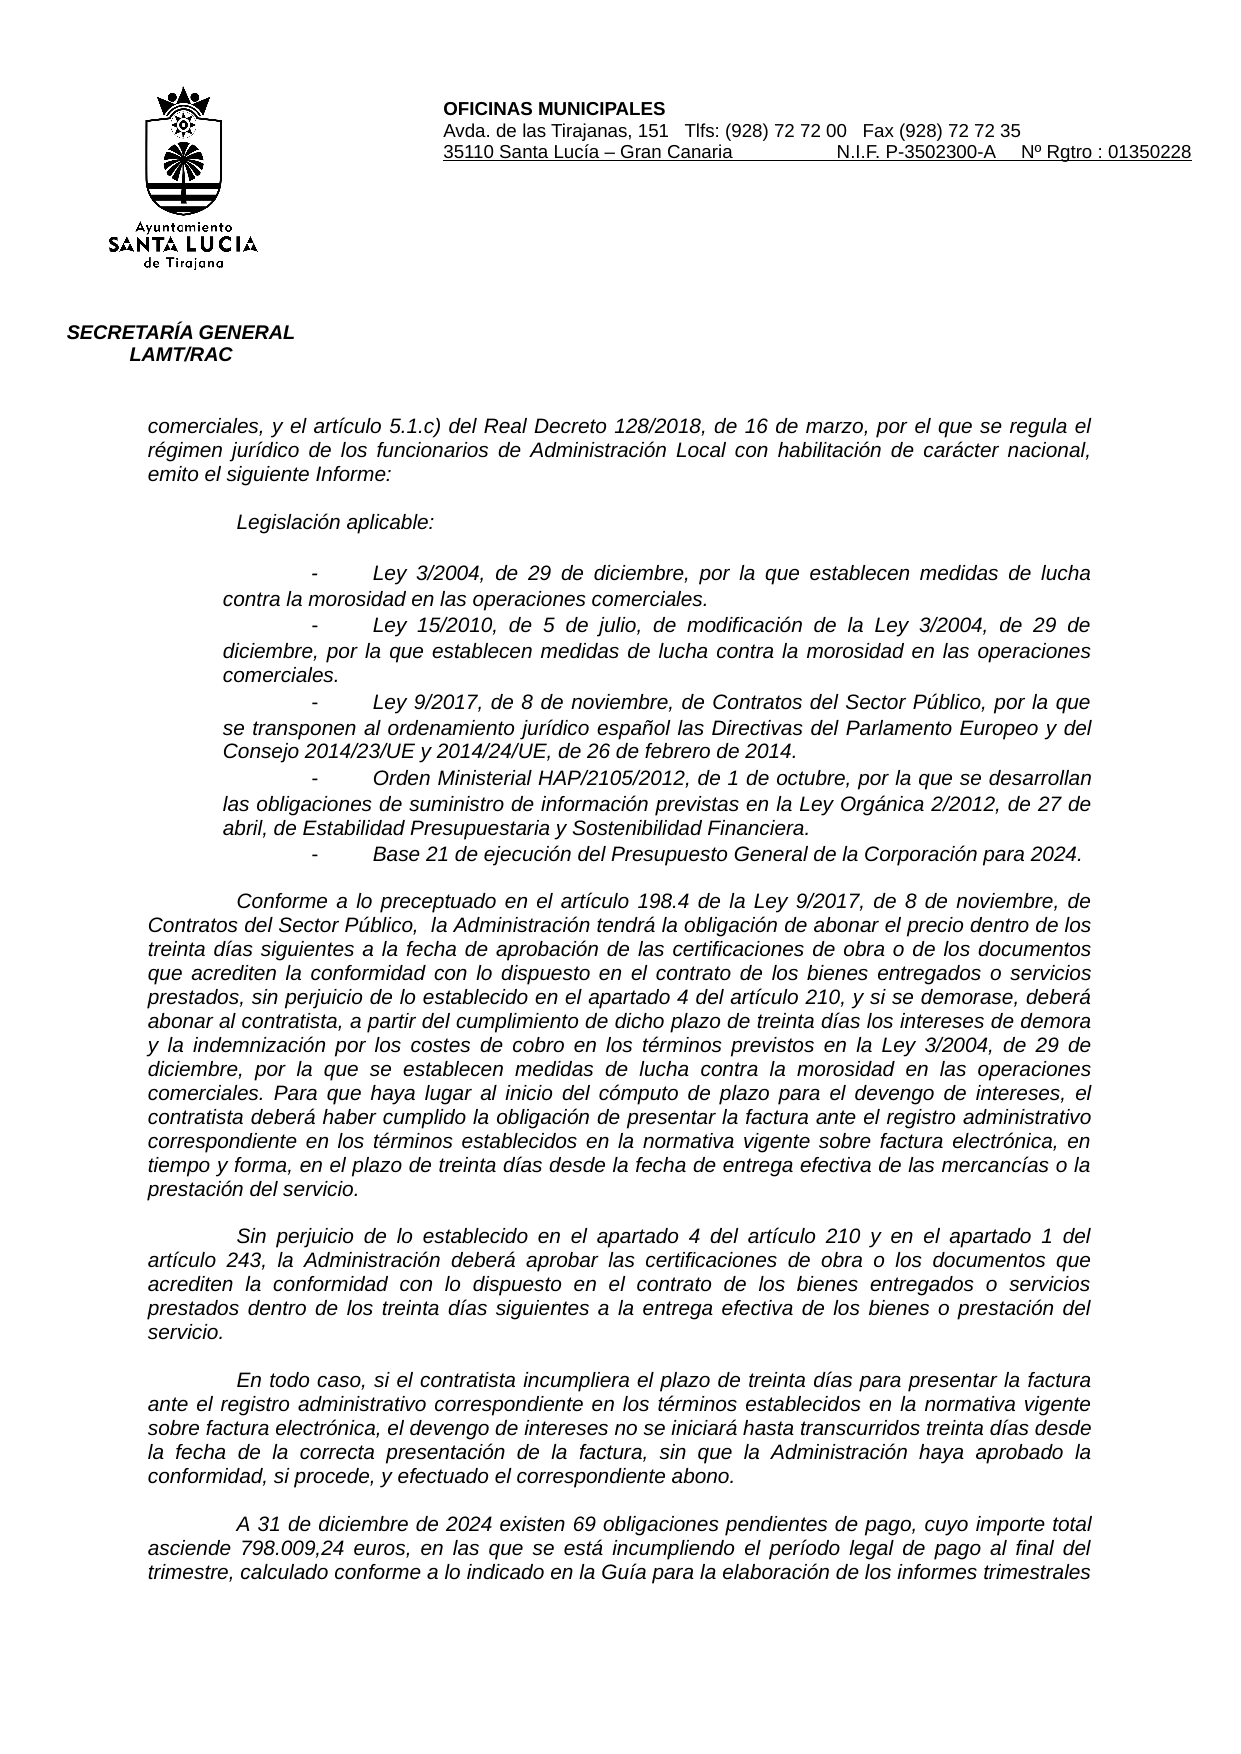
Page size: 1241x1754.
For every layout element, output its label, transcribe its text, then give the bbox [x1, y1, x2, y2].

text En todo caso, si el contratista incumpliera el plazo de treinta días para presentar la factura ante el registro administrativo correspondiente en los términos establecidos en la normativa vigente sobre factura electrónica, el devengo de intereses no se iniciará hasta transcurridos treinta días desde la fecha de la correcta presentación de la factura, sin que la Administración haya aprobado la conformidad, si procede, y efectuado el correspondiente abono. [148, 1368, 1092, 1488]
list Ley 9/2017, de 8 de noviembre, de Contratos del Sector Público, por la que se transponen al ordenamiento jurídico español las Directivas del Parlamento Europeo y del Consejo 2014/23/UE y 2014/24/UE, de 26 de febrero de 2014. [223, 687, 1092, 763]
picture [80, 56, 286, 296]
text comerciales, y el artículo 5.1.c) del Real Decreto 128/2018, de 16 de marzo, por el que se regula el régimen jurídico de los funcionarios de Administración Local con habilitación de carácter nacional, emito el siguiente Informe: [148, 414, 1092, 486]
text Legislación aplicable: [148, 510, 1092, 534]
list Orden Ministerial HAP/2105/2012, de 1 de octubre, por la que se desarrollan las obligaciones de suministro de información previstas en la Ley Orgánica 2/2012, de 27 de abril, de Estabilidad Presupuestaria y Sostenibilidad Financiera. [223, 763, 1092, 839]
list Ley 15/2010, de 5 de julio, de modificación de la Ley 3/2004, de 29 de diciembre, por la que establecen medidas de lucha contra la morosidad en las operaciones comerciales. [223, 611, 1092, 687]
list Base 21 de ejecución del Presupuesto General de la Corporación para 2024. [223, 839, 1092, 868]
text A 31 de diciembre de 2024 existen 69 obligaciones pendientes de pago, cuyo importe total asciende 798.009,24 euros, en las que se está incumpliendo el período legal de pago al final del trimestre, calculado conforme a lo indicado en la Guía para la elaboración de los informes trimestrales [148, 1512, 1092, 1584]
text Sin perjuicio de lo establecido en el apartado 4 del artículo 210 y en el apartado 1 del artículo 243, la Administración deberá aprobar las certificaciones de obra o los documentos que acrediten la conformidad con lo dispuesto en el contrato de los bienes entregados o servicios prestados dentro de los treinta días siguientes a la entrega efectiva de los bienes o prestación del servicio. [148, 1224, 1092, 1344]
list Ley 3/2004, de 29 de diciembre, por la que establecen medidas de lucha contra la morosidad en las operaciones comerciales. [223, 558, 1092, 611]
text Conforme a lo preceptuado en el artículo 198.4 de la Ley 9/2017, de 8 de noviembre, de Contratos del Sector Público, la Administración tendrá la obligación de abonar el precio dentro de los treinta días siguientes a la fecha de aprobación de las certificaciones de obra o de los documentos que acrediten la conformidad con lo dispuesto en el contrato de los bienes entregados o servicios prestados, sin perjuicio de lo establecido en el apartado 4 del artículo 210, y si se demorase, deberá abonar al contratista, a partir del cumplimiento de dicho plazo de treinta días los intereses de demora y la indemnización por los costes de cobro en los términos previstos en la Ley 3/2004, de 29 de diciembre, por la que se establecen medidas de lucha contra la morosidad en las operaciones comerciales. Para que haya lugar al inicio del cómputo de plazo para el devengo de intereses, el contratista deberá haber cumplido la obligación de presentar la factura ante el registro administrativo correspondiente en los términos establecidos en la normativa vigente sobre factura electrónica, en tiempo y forma, en el plazo de treinta días desde la fecha de entrega efectiva de las mercancías o la prestación del servicio. [148, 889, 1092, 1200]
